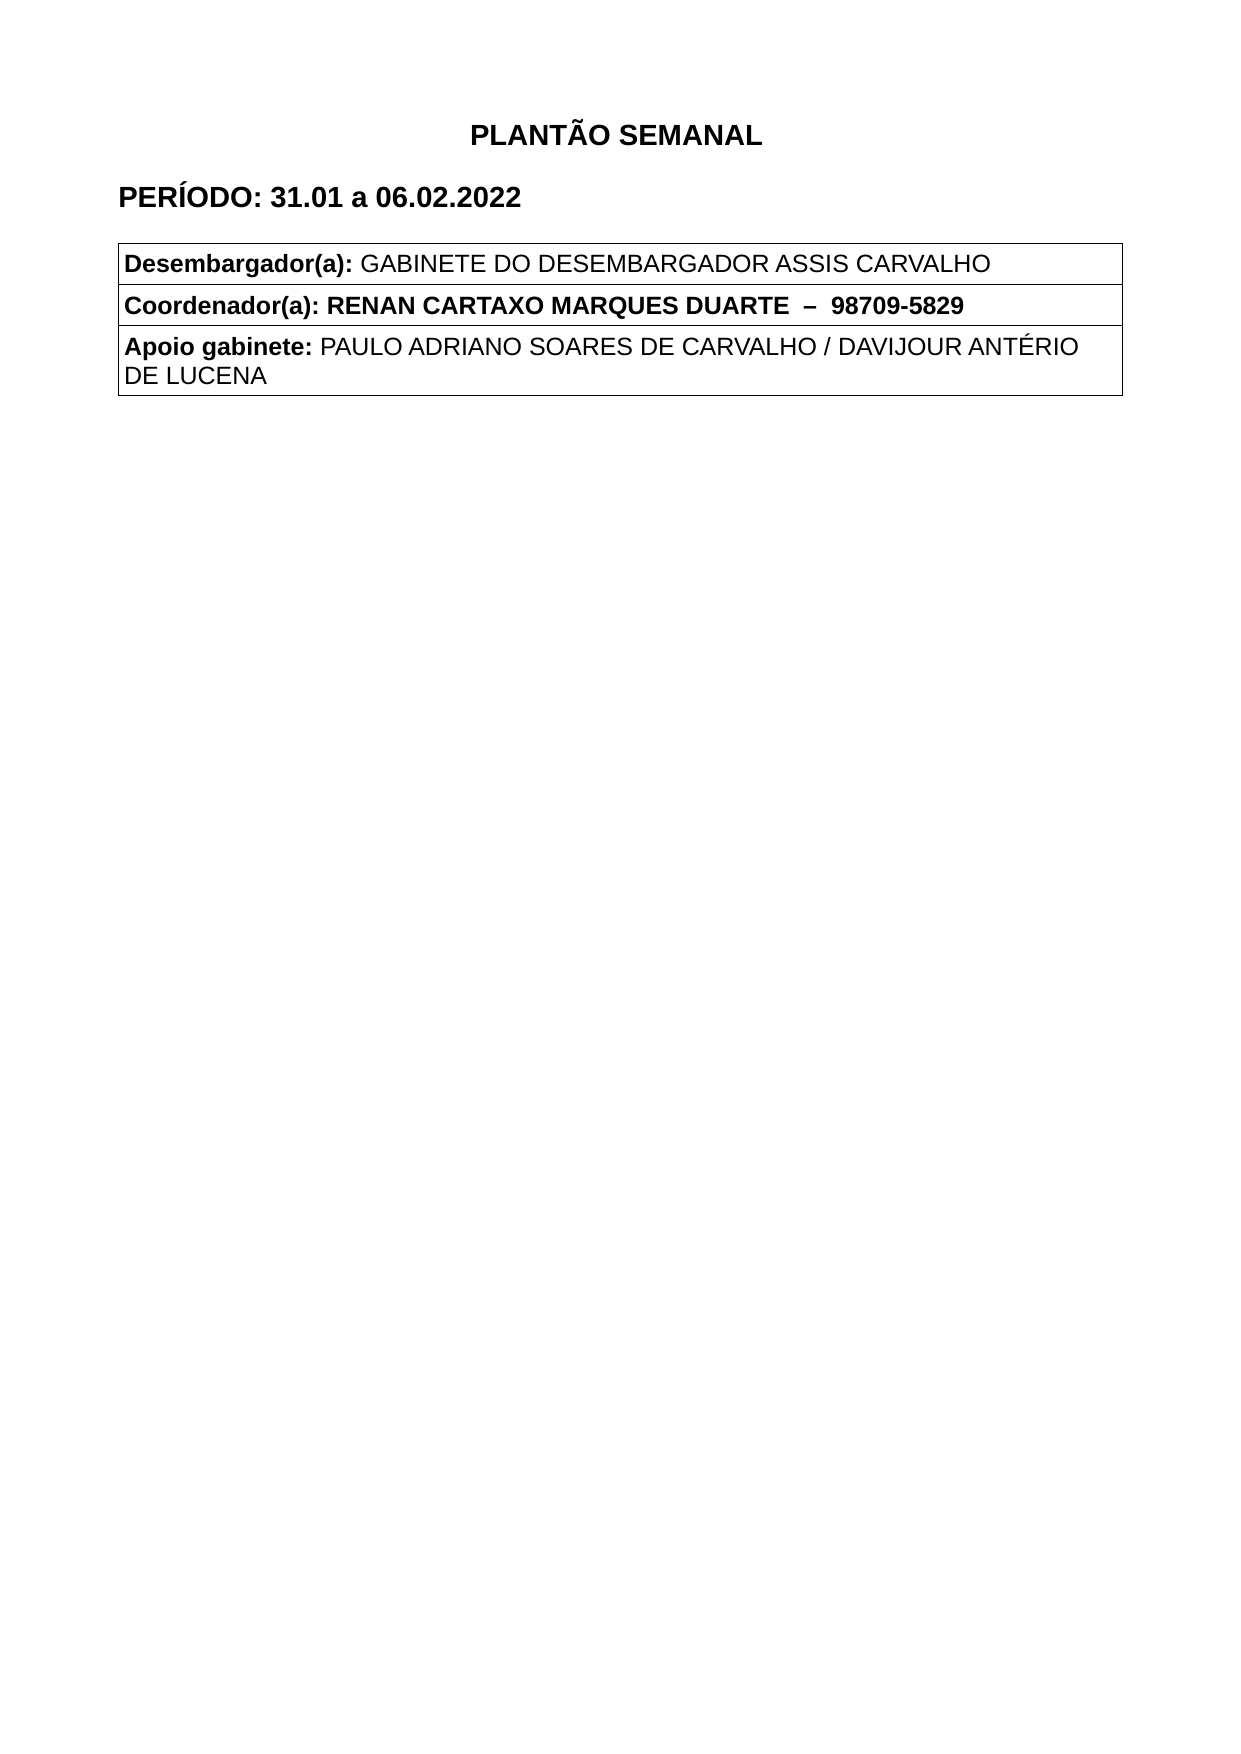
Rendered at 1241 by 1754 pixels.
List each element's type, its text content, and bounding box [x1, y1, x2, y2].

text PLANTÃO SEMANAL [118, 118, 1122, 152]
table_cell Coordenador(a): RENAN CARTAXO MARQUES DUARTE – 98709-5829 [119, 285, 1122, 325]
table_header Desembargador(a): GABINETE DO DESEMBARGADOR ASSIS CARVALHO [119, 244, 1122, 284]
text PERÍODO: 31.01 a 06.02.2022 [118, 180, 1122, 214]
table_cell Apoio gabinete: PAULO ADRIANO SOARES DE CARVALHO / DAVIJOUR ANTÉRIO DE LUCENA [119, 326, 1122, 395]
